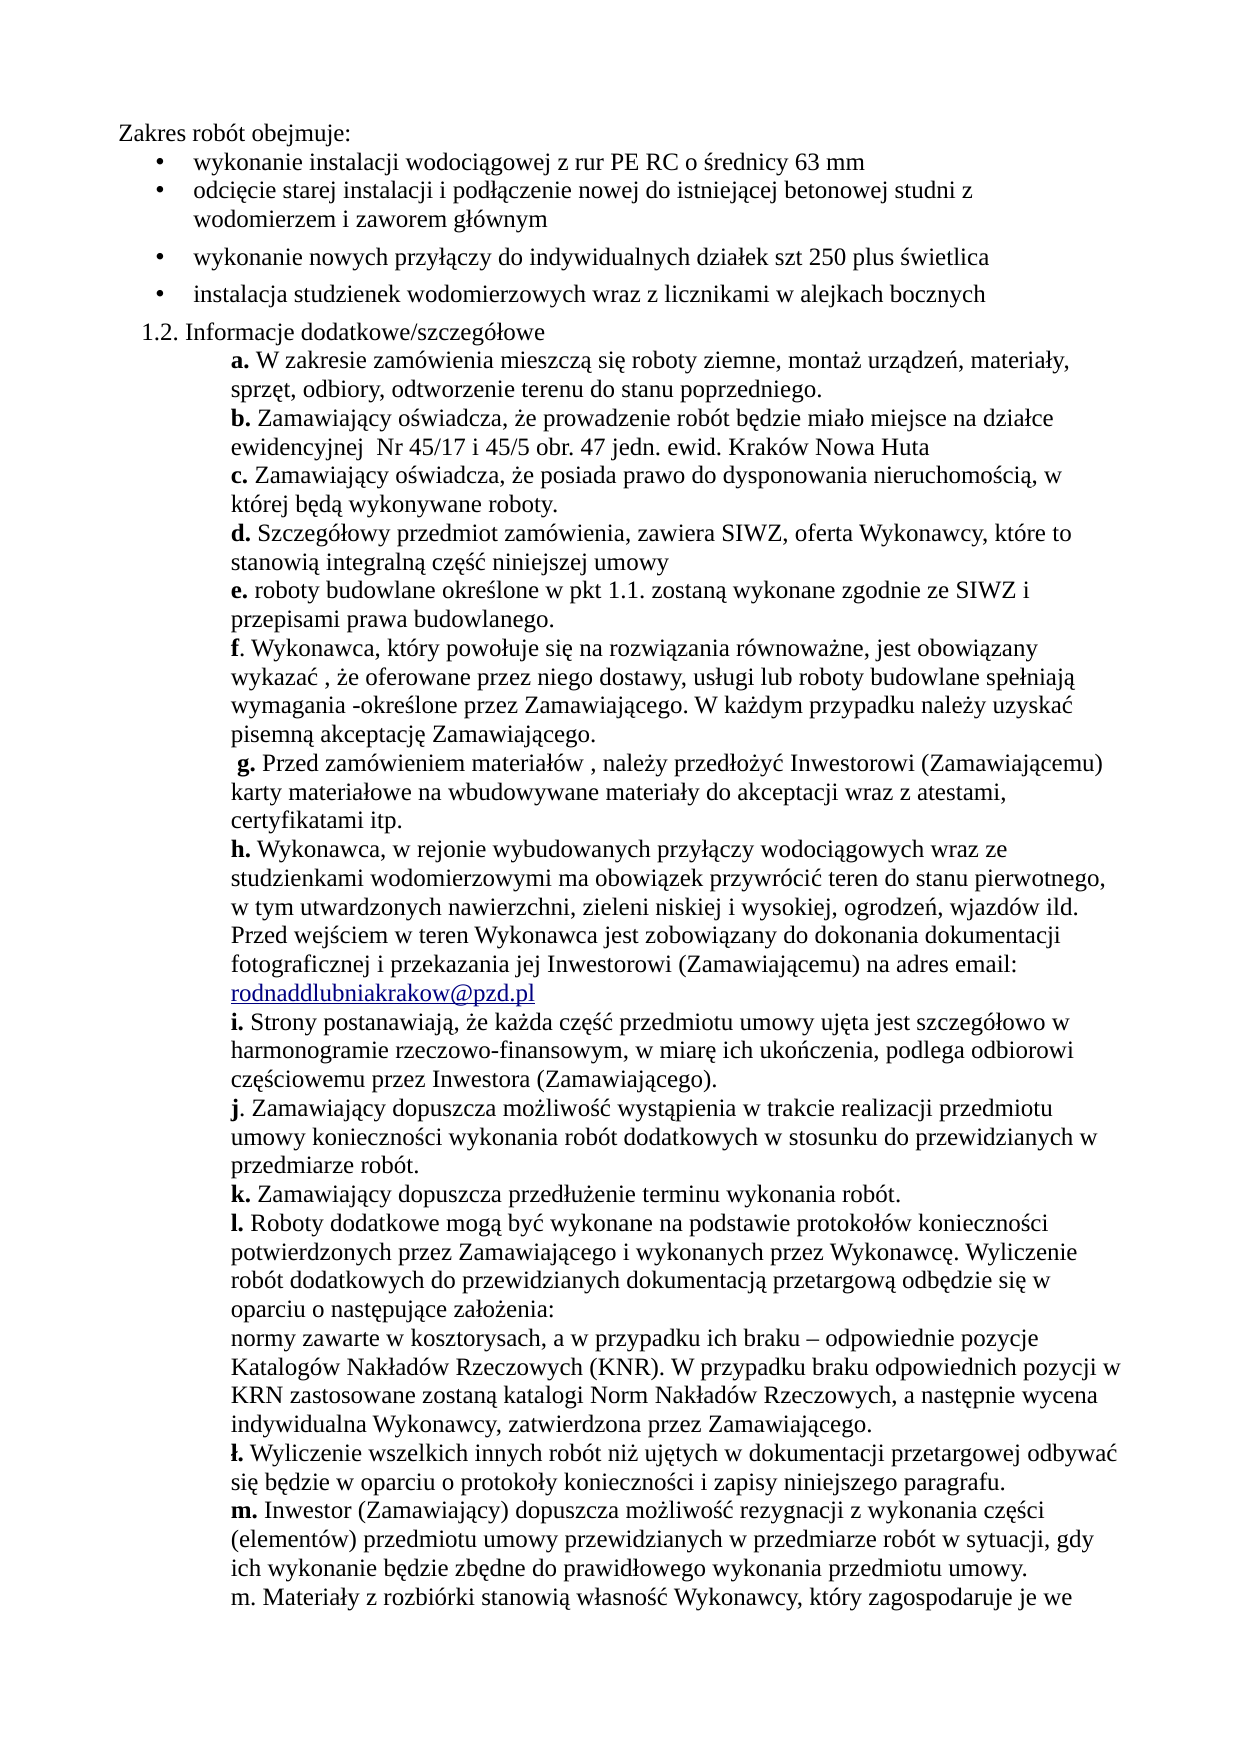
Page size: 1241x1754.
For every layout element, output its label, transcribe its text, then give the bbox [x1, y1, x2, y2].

list m. Inwestor (Zamawiający) dopuszcza możliwość rezygnacji z wykonania części (elementów) przedmiotu umowy przewidzianych w przedmiarze robót w sytuacji, gdy ich wykonanie będzie zbędne do prawidłowego wykonania przedmiotu umowy. [193, 1496, 1122, 1582]
list h. Wykonawca, w rejonie wybudowanych przyłączy wodociągowych wraz ze studzienkami wodomierzowymi ma obowiązek przywrócić teren do stanu pierwotnego, w tym utwardzonych nawierzchni, zieleni niskiej i wysokiej, ogrodzeń, wjazdów ild. Przed wejściem w teren Wykonawca jest zobowiązany do dokonania dokumentacji fotograficznej i przekazania jej Inwestorowi (Zamawiającemu) na adres email: rodnaddlubniakrakow@pzd.pl [193, 834, 1122, 1007]
list instalacja studzienek wodomierzowych wraz z licznikami w alejkach bocznych [156, 271, 1122, 308]
list l. Roboty dodatkowe mogą być wykonane na podstawie protokołów konieczności potwierdzonych przez Zamawiającego i wykonanych przez Wykonawcę. Wyliczenie robót dodatkowych do przewidzianych dokumentacją przetargową odbędzie się w oparciu o następujące założenia: [193, 1208, 1122, 1323]
list m. Materiały z rozbiórki stanowią własność Wykonawcy, który zagospodaruje je we [193, 1582, 1122, 1611]
list d. Szczegółowy przedmiot zamówienia, zawiera SIWZ, oferta Wykonawcy, które to stanowią integralną część niniejszej umowy [193, 518, 1122, 576]
list i. Strony postanawiają, że każda część przedmiotu umowy ujęta jest szczegółowo w harmonogramie rzeczowo-finansowym, w miarę ich ukończenia, podlega odbiorowi częściowemu przez Inwestora (Zamawiającego). [193, 1007, 1122, 1093]
text 1.2. Informacje dodatkowe/szczegółowe [118, 308, 1122, 346]
list normy zawarte w kosztorysach, a w przypadku ich braku – odpowiednie pozycje Katalogów Nakładów Rzeczowych (KNR). W przypadku braku odpowiednich pozycji w KRN zastosowane zostaną katalogi Norm Nakładów Rzeczowych, a następnie wycena indywidualna Wykonawcy, zatwierdzona przez Zamawiającego. [193, 1323, 1122, 1438]
list odcięcie starej instalacji i podłączenie nowej do istniejącej betonowej studni z wodomierzem i zaworem głównym [156, 176, 1122, 233]
list g. Przed zamówieniem materiałów , należy przedłożyć Inwestorowi (Zamawiającemu) karty materiałowe na wbudowywane materiały do akceptacji wraz z atestami, certyfikatami itp. [193, 748, 1122, 834]
list e. roboty budowlane określone w pkt 1.1. zostaną wykonane zgodnie ze SIWZ i przepisami prawa budowlanego. [193, 576, 1122, 633]
list ł. Wyliczenie wszelkich innych robót niż ujętych w dokumentacji przetargowej odbywać się będzie w oparciu o protokoły konieczności i zapisy niniejszego paragrafu. [193, 1438, 1122, 1496]
list wykonanie nowych przyłączy do indywidualnych działek szt 250 plus świetlica [156, 233, 1122, 271]
list k. Zamawiający dopuszcza przedłużenie terminu wykonania robót. [193, 1179, 1122, 1208]
list j. Zamawiający dopuszcza możliwość wystąpienia w trakcie realizacji przedmiotu umowy konieczności wykonania robót dodatkowych w stosunku do przewidzianych w przedmiarze robót. [193, 1093, 1122, 1179]
list a. W zakresie zamówienia mieszczą się roboty ziemne, montaż urządzeń, materiały, sprzęt, odbiory, odtworzenie terenu do stanu poprzedniego. [193, 346, 1122, 403]
list f. Wykonawca, który powołuje się na rozwiązania równoważne, jest obowiązany wykazać , że oferowane przez niego dostawy, usługi lub roboty budowlane spełniają wymagania -określone przez Zamawiającego. W każdym przypadku należy uzyskać pisemną akceptację Zamawiającego. [193, 633, 1122, 748]
list b. Zamawiający oświadcza, że prowadzenie robót będzie miało miejsce na działce ewidencyjnej Nr 45/17 i 45/5 obr. 47 jedn. ewid. Kraków Nowa Huta [193, 403, 1122, 461]
list c. Zamawiający oświadcza, że posiada prawo do dysponowania nieruchomością, w której będą wykonywane roboty. [193, 461, 1122, 518]
list wykonanie instalacji wodociągowej z rur PE RC o średnicy 63 mm [156, 147, 1122, 176]
text Zakres robót obejmuje: [118, 118, 1122, 147]
